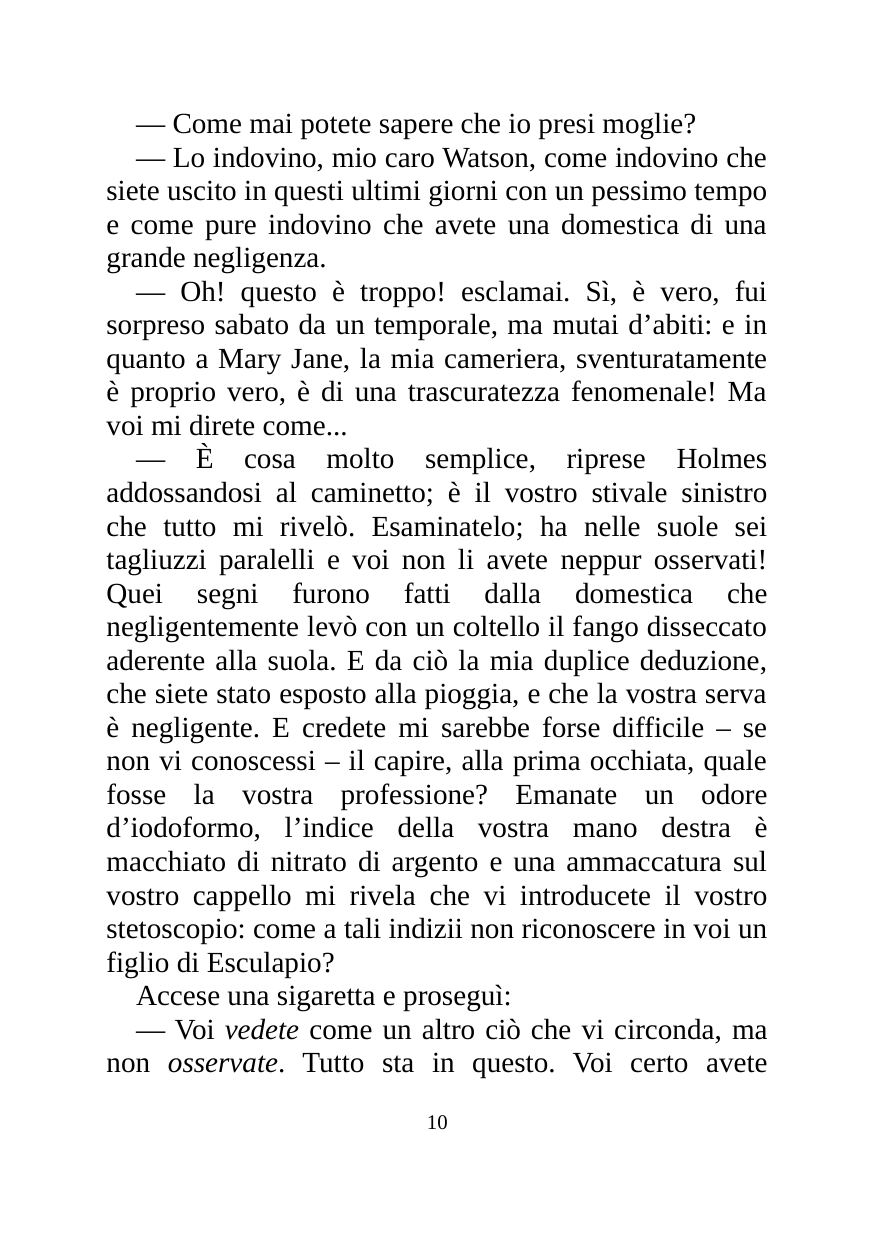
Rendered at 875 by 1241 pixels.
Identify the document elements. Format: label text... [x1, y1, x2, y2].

text — Lo indovino, mio caro Watson, come indovino che siete uscito in questi ultimi giorni con un pessimo tempo e come pure indovino che avete una domestica di una grande negligenza. [106, 140, 768, 274]
text — Come mai potete sapere che io presi moglie? [106, 106, 768, 140]
text — Voi vedete come un altro ciò che vi circonda, ma non osservate. Tutto sta in questo. Voi certo avete [106, 1012, 768, 1079]
text — È cosa molto semplice, riprese Holmes addossandosi al caminetto; è il vostro stivale sinistro che tutto mi rivelò. Esaminatelo; ha nelle suole sei tagliuzzi paralelli e voi non li avete neppur osservati! Quei segni furono fatti dalla domestica che negligentemente levò con un coltello il fango disseccato aderente alla suola. E da ciò la mia duplice deduzione, che siete stato esposto alla pioggia, e che la vostra serva è negligente. E credete mi sarebbe forse difficile – se non vi conoscessi – il capire, alla prima occhiata, quale fosse la vostra professione? Emanate un odore d’iodoformo, l’indice della vostra mano destra è macchiato di nitrato di argento e una ammaccatura sul vostro cappello mi rivela che vi introducete il vostro stetoscopio: come a tali indizii non riconoscere in voi un figlio di Esculapio? [106, 442, 768, 978]
text — Oh! questo è troppo! esclamai. Sì, è vero, fui sorpreso sabato da un temporale, ma mutai d’abiti: e in quanto a Mary Jane, la mia cameriera, sventuratamente è proprio vero, è di una trascuratezza fenomenale! Ma voi mi direte come... [106, 274, 768, 442]
text Accese una sigaretta e proseguì: [106, 978, 768, 1012]
